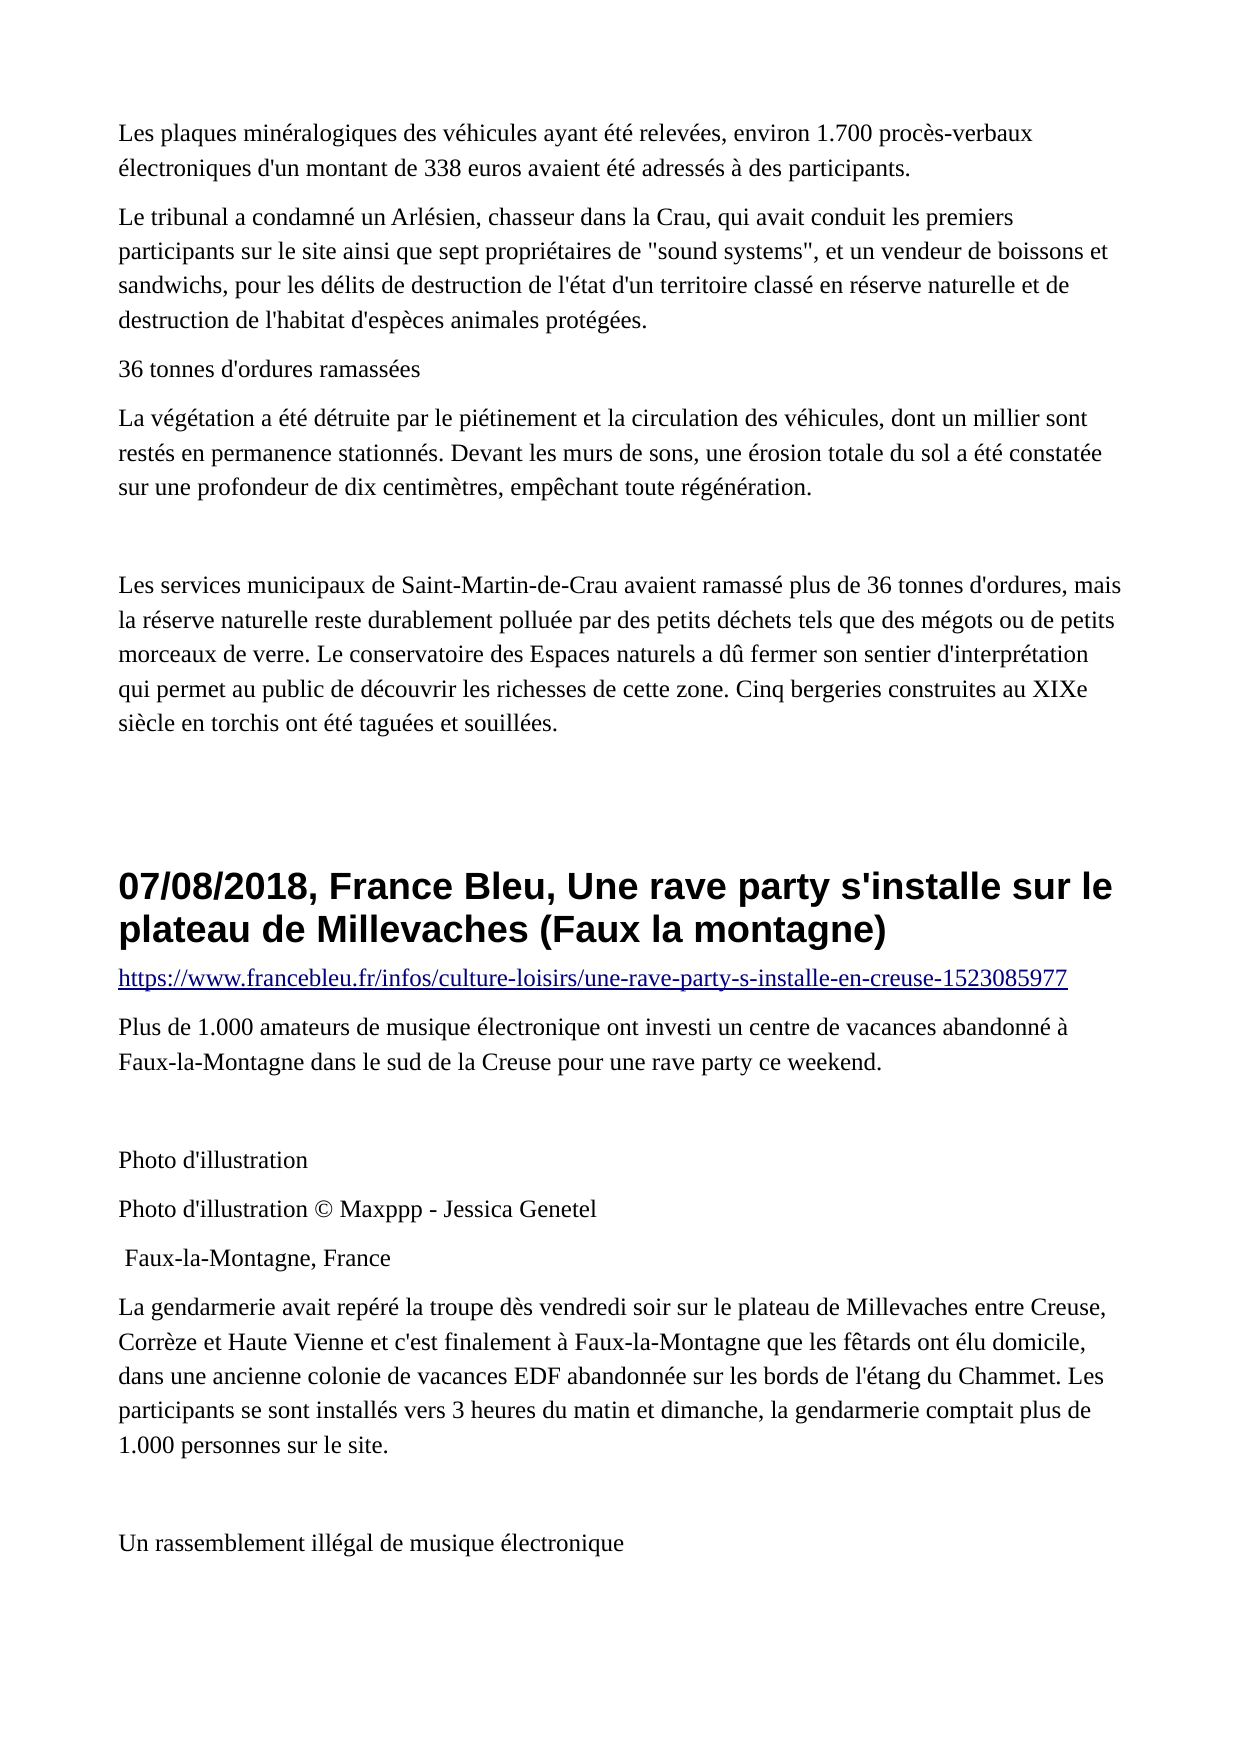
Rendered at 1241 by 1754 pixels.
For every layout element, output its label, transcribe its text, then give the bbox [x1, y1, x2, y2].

text https://www.francebleu.fr/infos/culture-loisirs/une-rave-party-s-installe-en-creuse-1523085977 [118, 963, 1122, 992]
text Photo d'illustration [118, 1145, 1122, 1174]
text Les plaques minéralogiques des véhicules ayant été relevées, environ 1.700 procès-verbaux électroniques d'un montant de 338 euros avaient été adressés à des participants. [118, 118, 1122, 181]
subtitle 07/08/2018, France Bleu, Une rave party s'installe sur le plateau de Millevaches (Faux la montagne) [118, 863, 1122, 951]
text Les services municipaux de Saint-Martin-de-Crau avaient ramassé plus de 36 tonnes d'ordures, mais la réserve naturelle reste durablement polluée par des petits déchets tels que des mégots ou de petits morceaux de verre. Le conservatoire des Espaces naturels a dû fermer son sentier d'interprétation qui permet au public de découvrir les richesses de cette zone. Cinq bergeries construites au XIXe siècle en torchis ont été taguées et souillées. [118, 570, 1122, 737]
text La gendarmerie avait repéré la troupe dès vendredi soir sur le plateau de Millevaches entre Creuse, Corrèze et Haute Vienne et c'est finalement à Faux-la-Montagne que les fêtards ont élu domicile, dans une ancienne colonie de vacances EDF abandonnée sur les bords de l'étang du Chammet. Les participants se sont installés vers 3 heures du matin et dimanche, la gendarmerie comptait plus de 1.000 personnes sur le site. [118, 1292, 1122, 1459]
text Le tribunal a condamné un Arlésien, chasseur dans la Crau, qui avait conduit les premiers participants sur le site ainsi que sept propriétaires de "sound systems", et un vendeur de boissons et sandwichs, pour les délits de destruction de l'état d'un territoire classé en réserve naturelle et de destruction de l'habitat d'espèces animales protégées. [118, 202, 1122, 334]
text Faux-la-Montagne, France [118, 1243, 1122, 1272]
text 36 tonnes d'ordures ramassées [118, 354, 1122, 383]
text Photo d'illustration © Maxppp - Jessica Genetel [118, 1194, 1122, 1223]
text La végétation a été détruite par le piétinement et la circulation des véhicules, dont un millier sont restés en permanence stationnés. Devant les murs de sons, une érosion totale du sol a été constatée sur une profondeur de dix centimètres, empêchant toute régénération. [118, 403, 1122, 501]
text Un rassemblement illégal de musique électronique [118, 1528, 1122, 1557]
text Plus de 1.000 amateurs de musique électronique ont investi un centre de vacances abandonné à Faux-la-Montagne dans le sud de la Creuse pour une rave party ce weekend. [118, 1012, 1122, 1076]
